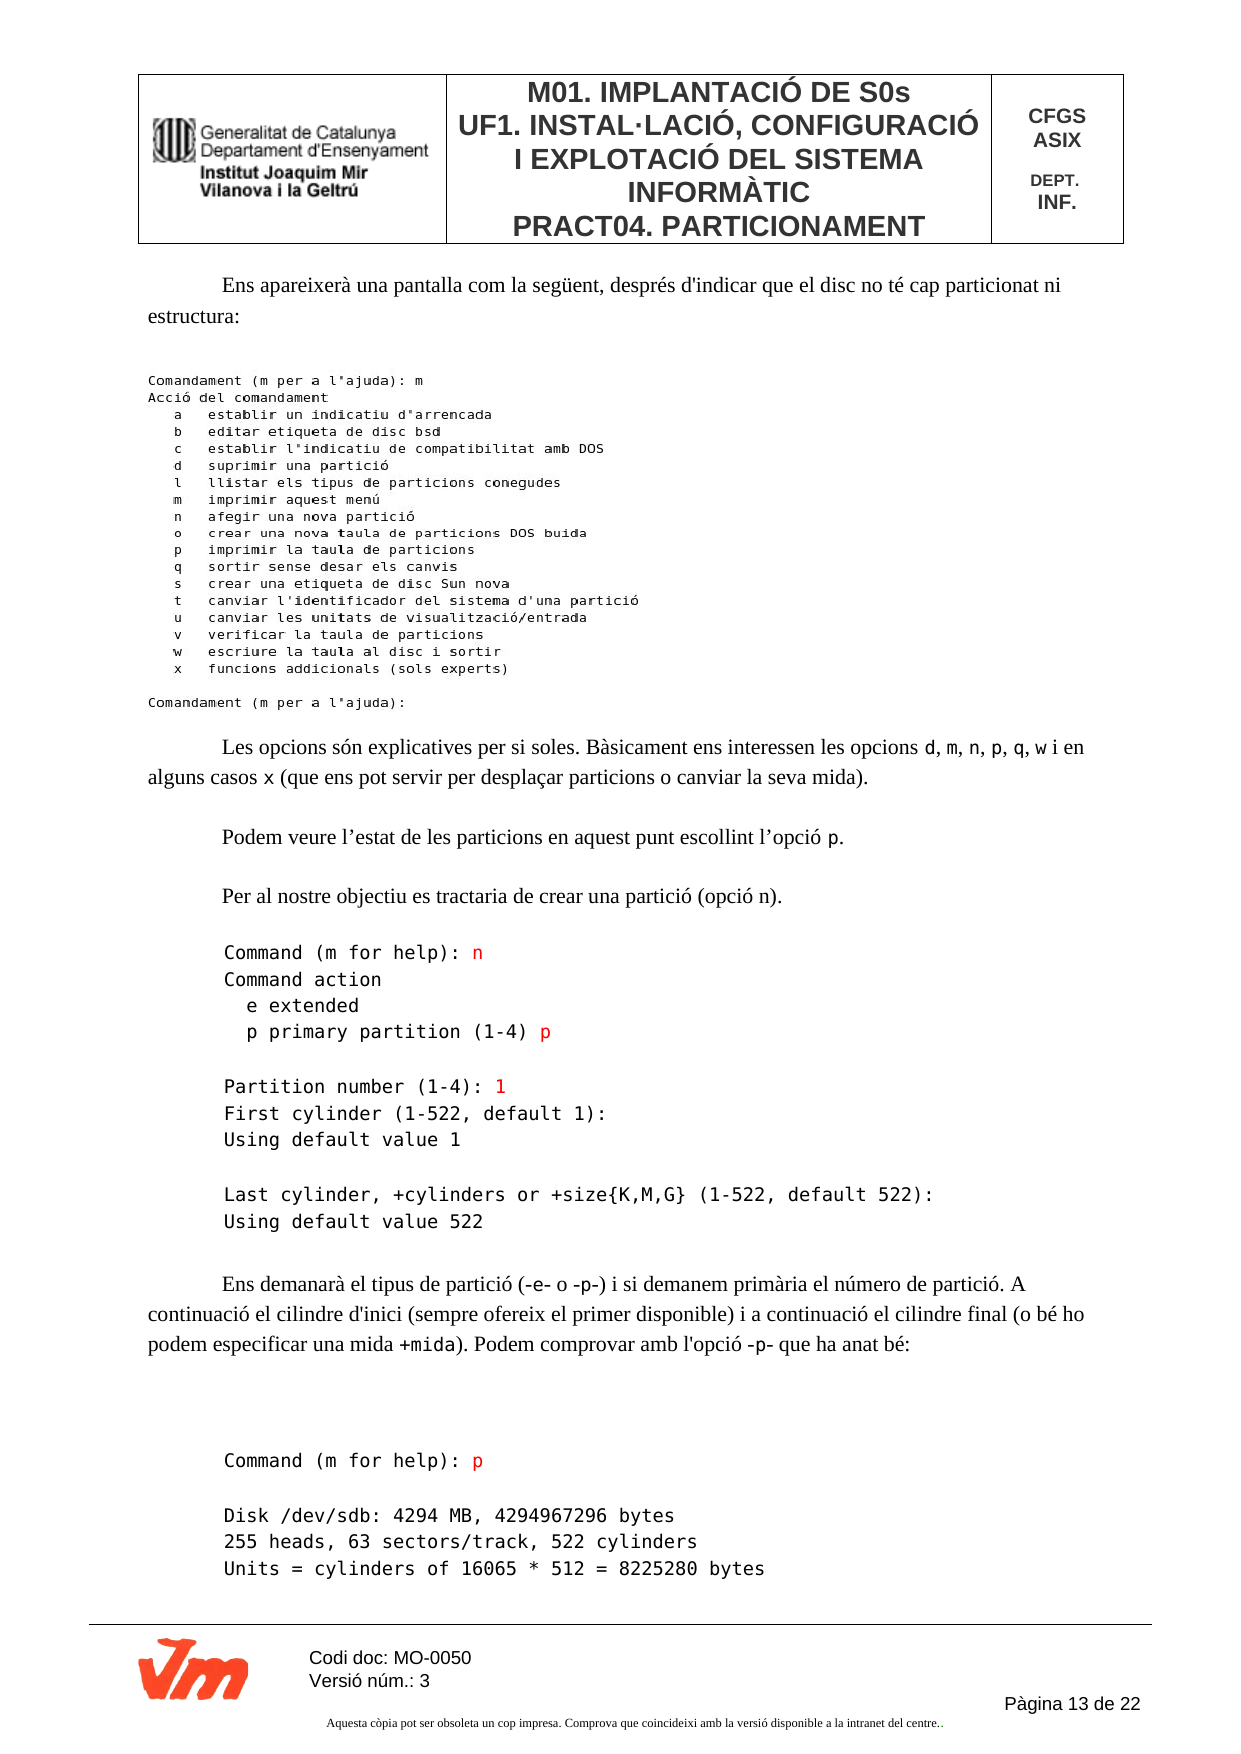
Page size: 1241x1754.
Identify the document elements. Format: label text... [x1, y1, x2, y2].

text Les opcions són explicatives per si soles. Bàsicament ens interessen les opcions d, m, n, p, q, w i en alguns casos x (que ens pot servir per desplaçar particions o canviar la seva mida). [148, 734, 1122, 789]
picture [147, 362, 703, 711]
table_header Command (m for help): p Disk /dev/sdb: 4294 MB, 4294967296 bytes 255 heads, 63 sectors/track, 522 cylinders Units = cylinders of 16065 * 512 = 8225280 bytes [224, 1450, 921, 1579]
text Per al nostre objectiu es tractaria de crear una partició (opció n). [148, 883, 1122, 908]
picture [138, 1638, 249, 1700]
text Podem veure l’estat de les particions en aquest punt escollint l’opció p. [148, 824, 1122, 849]
picture [146, 111, 440, 207]
text Ens demanarà el tipus de partició (-e- o -p-) i si demanem primària el número de partició. A continuació el cilindre d'inici (sempre ofereix el primer disponible) i a continuació el cilindre final (o bé ho podem especificar una mida +mida). Podem comprovar amb l'opció -p- que ha anat bé: [148, 1271, 1122, 1356]
text Ens apareixerà una pantalla com la següent, després d'indicar que el disc no té cap particionat ni estructura: [148, 272, 1122, 328]
table_header Command (m for help): n Command action e extended p primary partition (1-4) p Partition number (1-4): 1 First cylinder (1-522, default 1): Using default value 1 Last cylinder, +cylinders or +size{K,M,G} (1-522, default 522): Using default value 522 [224, 943, 979, 1262]
